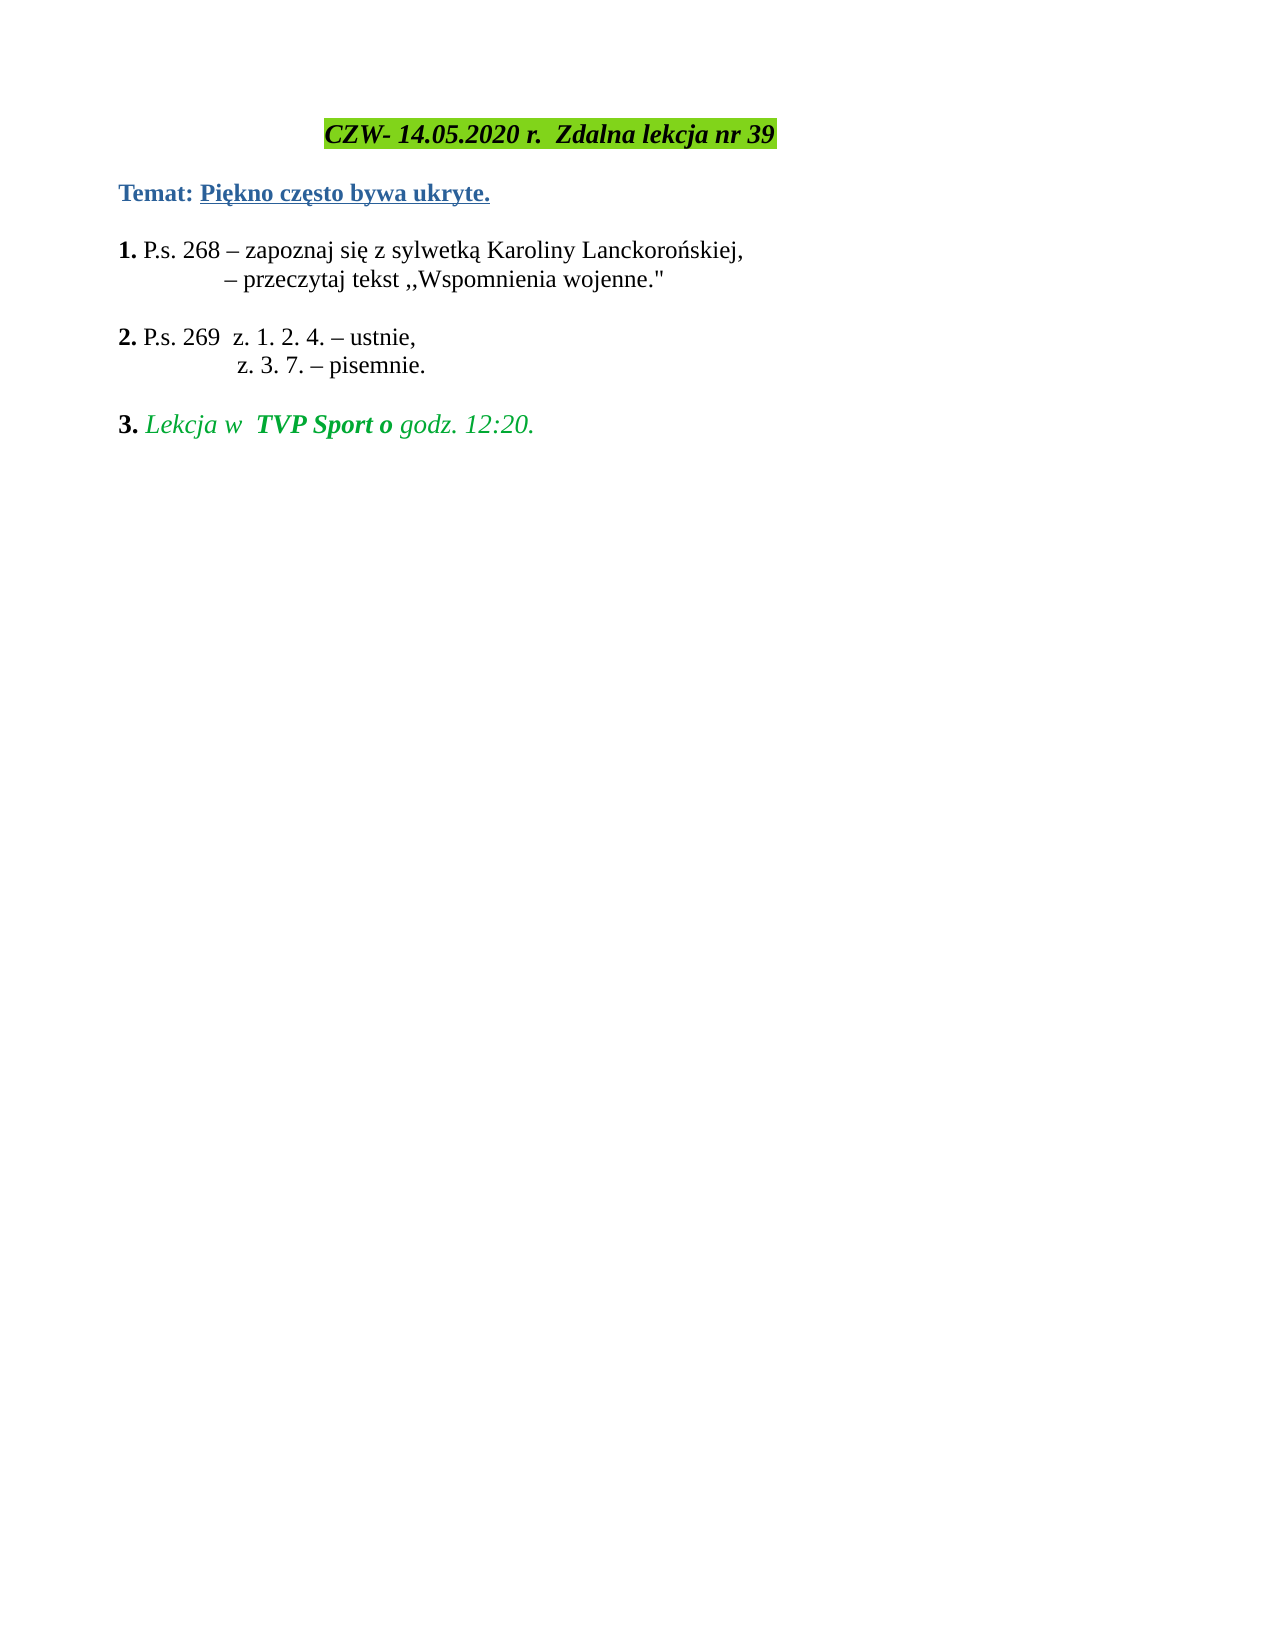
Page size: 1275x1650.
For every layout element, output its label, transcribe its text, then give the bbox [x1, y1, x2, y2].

text – przeczytaj tekst ,,Wspomnienia wojenne." [118, 264, 1157, 293]
text CZW- 14.05.2020 r. Zdalna lekcja nr 39 [118, 118, 1157, 149]
text z. 3. 7. – pisemnie. [118, 351, 1157, 379]
text 3. Lekcja w TVP Sport o godz. 12:20. [118, 408, 1157, 439]
text Temat: Piękno często bywa ukryte. [118, 178, 1157, 207]
text 1. P.s. 268 – zapoznaj się z sylwetką Karoliny Lanckorońskiej, [118, 236, 1157, 264]
text 2. P.s. 269 z. 1. 2. 4. – ustnie, [118, 322, 1157, 351]
